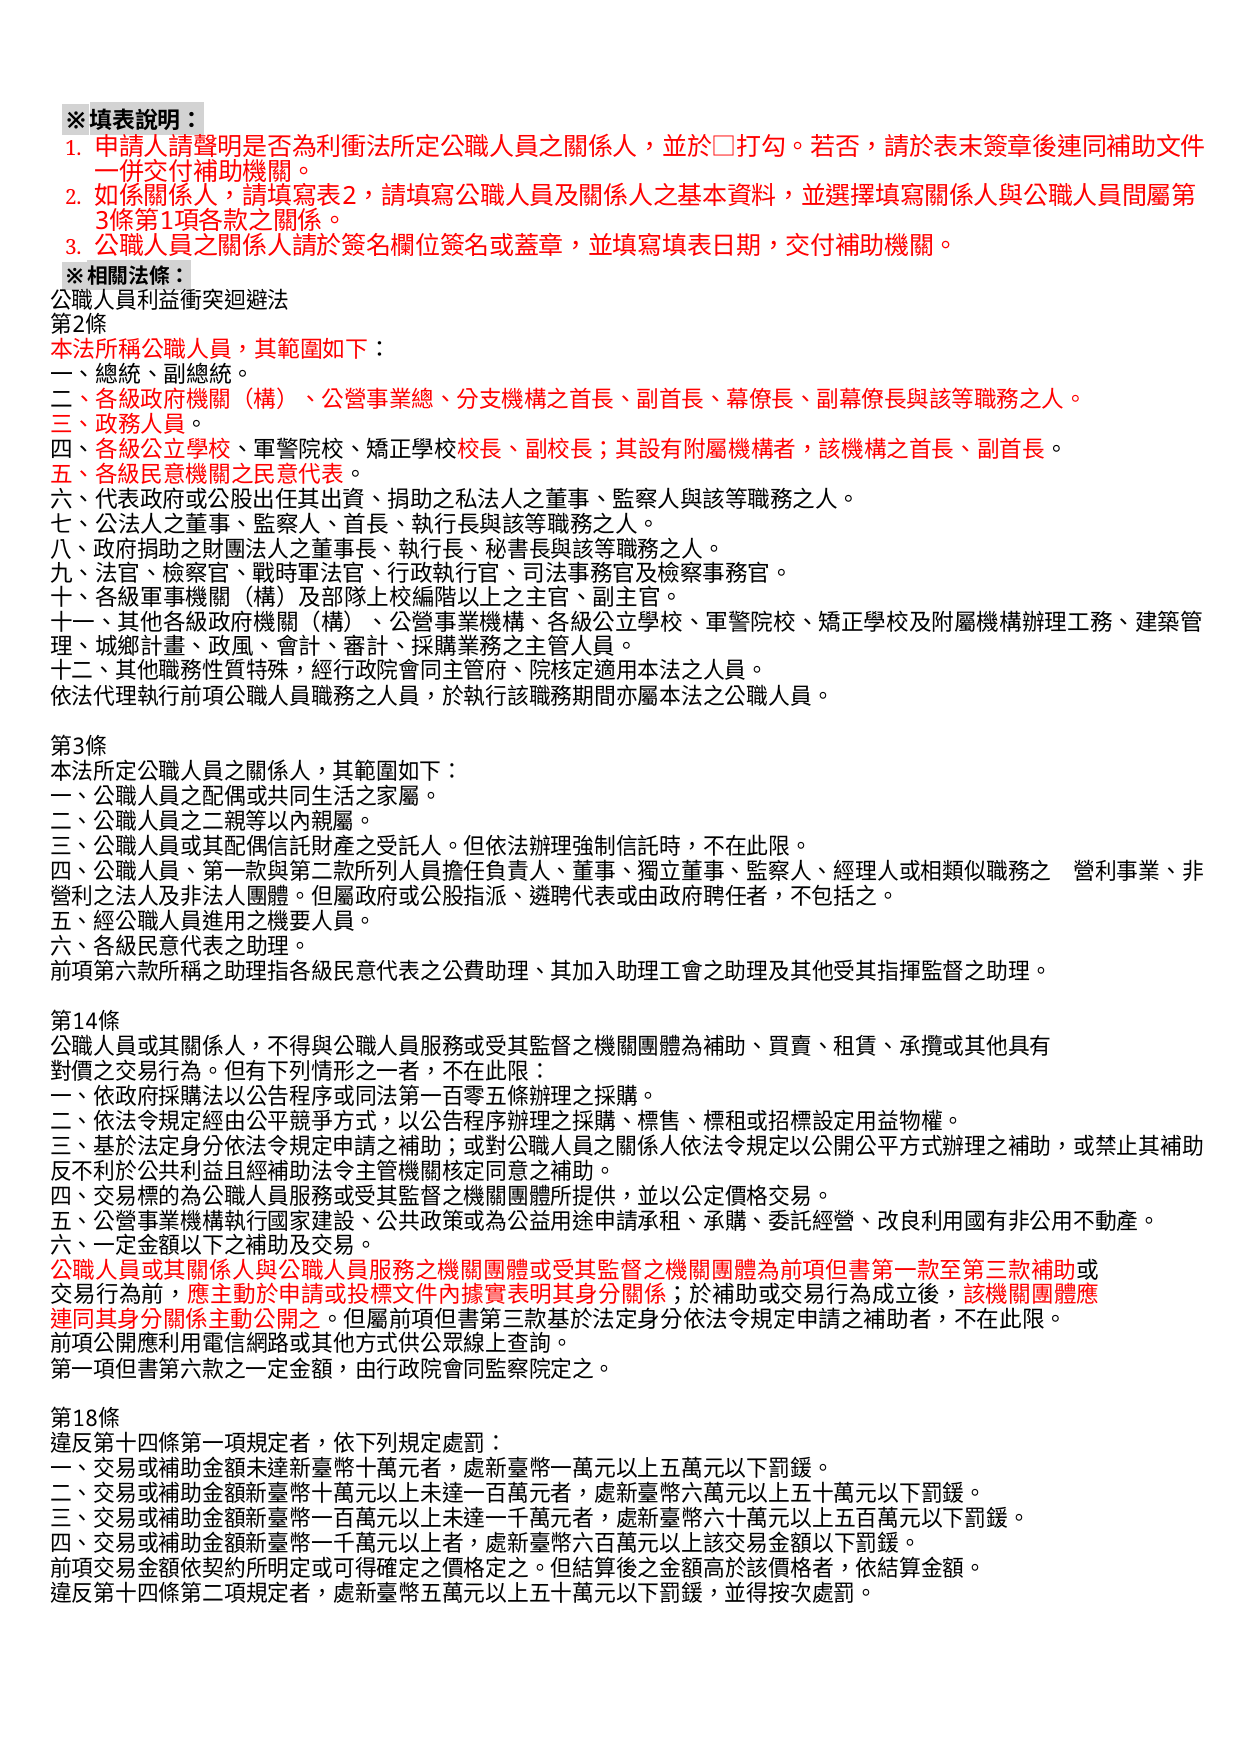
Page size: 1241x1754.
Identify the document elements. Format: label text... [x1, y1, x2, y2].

text 九、法官、檢察官、戰時軍法官、行政執行官、司法事務官及檢察事務官。 [50, 562, 1209, 586]
text 十一、其他各級政府機關（構）、公營事業機構、各級公立學校、軍警院校、矯正學校及附屬機構辦理工務、建築管理、城鄉計畫、政風、會計、審計、採購業務之主管人員。 [50, 611, 1209, 659]
text 依法代理執行前項公職人員職務之人員，於執行該職務期間亦屬本法之公職人員。 [50, 684, 1209, 710]
text 五、各級民意機關之民意代表。 [50, 463, 1209, 488]
list 公職人員之關係人請於簽名欄位簽名或蓋章，並填寫填表日期，交付補助機關。 [65, 234, 1209, 259]
text 二、各級政府機關（構）、公營事業總、分支機構之首長、副首長、幕僚長、副幕僚長與該等職務之人。 [50, 388, 1209, 413]
text 違反第十四條第二項規定者，處新臺幣五萬元以上五十萬元以下罰鍰，並得按次處罰。 [50, 1582, 1209, 1607]
text 公職人員利益衝突迴避法 [50, 290, 1209, 313]
text 三、交易或補助金額新臺幣一百萬元以上未達一千萬元者，處新臺幣六十萬元以上五百萬元以下罰鍰。 [50, 1507, 1209, 1532]
text 本法所稱公職人員，其範圍如下： [50, 338, 1209, 363]
text 交易行為前，應主動於申請或投標文件內據實表明其身分關係；於補助或交易行為成立後，該機關團體應 [50, 1283, 1209, 1308]
text 三、政務人員。 [50, 413, 1209, 438]
text ※相關法條： [62, 259, 1209, 290]
text 第3條 [50, 734, 1209, 759]
text 六、各級民意代表之助理。 [50, 934, 1209, 959]
text 一、依政府採購法以公告程序或同法第一百零五條辦理之採購。 [50, 1084, 1209, 1109]
text 第18條 [50, 1407, 1209, 1432]
text 一、總統、副總統。 [50, 363, 1209, 388]
text 六、一定金額以下之補助及交易。 [50, 1234, 1209, 1259]
text 公職人員或其關係人，不得與公職人員服務或受其監督之機關團體為補助、買賣、租賃、承攬或其他具有 [50, 1034, 1209, 1059]
text 二、依法令規定經由公平競爭方式，以公告程序辦理之採購、標售、標租或招標設定用益物權。 [50, 1109, 1209, 1134]
text 四、交易標的為公職人員服務或受其監督之機關團體所提供，並以公定價格交易。 [50, 1184, 1209, 1209]
text 第14條 [50, 1009, 1209, 1034]
text 三、公職人員或其配偶信託財產之受託人。但依法辦理強制信託時，不在此限。 [50, 834, 1209, 859]
text 前項公開應利用電信網路或其他方式供公眾線上查詢。 [50, 1332, 1209, 1356]
text 三、基於法定身分依法令規定申請之補助；或對公職人員之關係人依法令規定以公開公平方式辦理之補助，或禁止其補助反不利於公共利益且經補助法令主管機關核定同意之補助。 [50, 1134, 1209, 1184]
text 第2條 [50, 313, 1209, 338]
text 二、交易或補助金額新臺幣十萬元以上未達一百萬元者，處新臺幣六萬元以上五十萬元以下罰鍰。 [50, 1482, 1209, 1507]
text 公職人員或其關係人與公職人員服務之機關團體或受其監督之機關團體為前項但書第一款至第三款補助或 [50, 1259, 1209, 1283]
text 四、交易或補助金額新臺幣一千萬元以上者，處新臺幣六百萬元以上該交易金額以下罰鍰。 [50, 1532, 1209, 1557]
text 七、公法人之董事、監察人、首長、執行長與該等職務之人。 [50, 513, 1209, 538]
text 第一項但書第六款之一定金額，由行政院會同監察院定之。 [50, 1356, 1209, 1382]
text 四、各級公立學校、軍警院校、矯正學校校長、副校長；其設有附屬機構者，該機構之首長、副首長。 [50, 438, 1209, 463]
text 十二、其他職務性質特殊，經行政院會同主管府、院核定適用本法之人員。 [50, 659, 1209, 684]
text ※填表說明： [62, 100, 1209, 135]
list 申請人請聲明是否為利衝法所定公職人員之關係人，並於□打勾。若否，請於表末簽章後連同補助文件一併交付補助機關。 [65, 135, 1209, 185]
text 二、公職人員之二親等以內親屬。 [50, 809, 1209, 834]
text 違反第十四條第一項規定者，依下列規定處罰： [50, 1432, 1209, 1457]
text 一、公職人員之配偶或共同生活之家屬。 [50, 784, 1209, 809]
text 十、各級軍事機關（構）及部隊上校編階以上之主官、副主官。 [50, 586, 1209, 611]
list 如係關係人，請填寫表2，請填寫公職人員及關係人之基本資料，並選擇填寫關係人與公職人員間屬第3條第1項各款之關係。 [65, 185, 1209, 234]
text 前項第六款所稱之助理指各級民意代表之公費助理、其加入助理工會之助理及其他受其指揮監督之助理。 [50, 959, 1209, 984]
text 對價之交易行為。但有下列情形之一者，不在此限： [50, 1059, 1209, 1084]
text 一、交易或補助金額未達新臺幣十萬元者，處新臺幣一萬元以上五萬元以下罰鍰。 [50, 1457, 1209, 1482]
text 四、公職人員、第一款與第二款所列人員擔任負責人、董事、獨立董事、監察人、經理人或相類似職務之 營利事業、非營利之法人及非法人團體。但屬政府或公股指派、遴聘代表或由政府聘任者，不包括之。 [50, 859, 1209, 909]
text 連同其身分關係主動公開之。但屬前項但書第三款基於法定身分依法令規定申請之補助者，不在此限。 [50, 1308, 1209, 1332]
text 本法所定公職人員之關係人，其範圍如下： [50, 759, 1209, 784]
text 六、代表政府或公股出任其出資、捐助之私法人之董事、監察人與該等職務之人。 [50, 488, 1209, 513]
text 前項交易金額依契約所明定或可得確定之價格定之。但結算後之金額高於該價格者，依結算金額。 [50, 1557, 1209, 1582]
text 五、公營事業機構執行國家建設、公共政策或為公益用途申請承租、承購、委託經營、改良利用國有非公用不動產。 [50, 1209, 1209, 1234]
text 八、政府捐助之財團法人之董事長、執行長、秘書長與該等職務之人。 [50, 538, 1209, 562]
text 五、經公職人員進用之機要人員。 [50, 909, 1209, 934]
